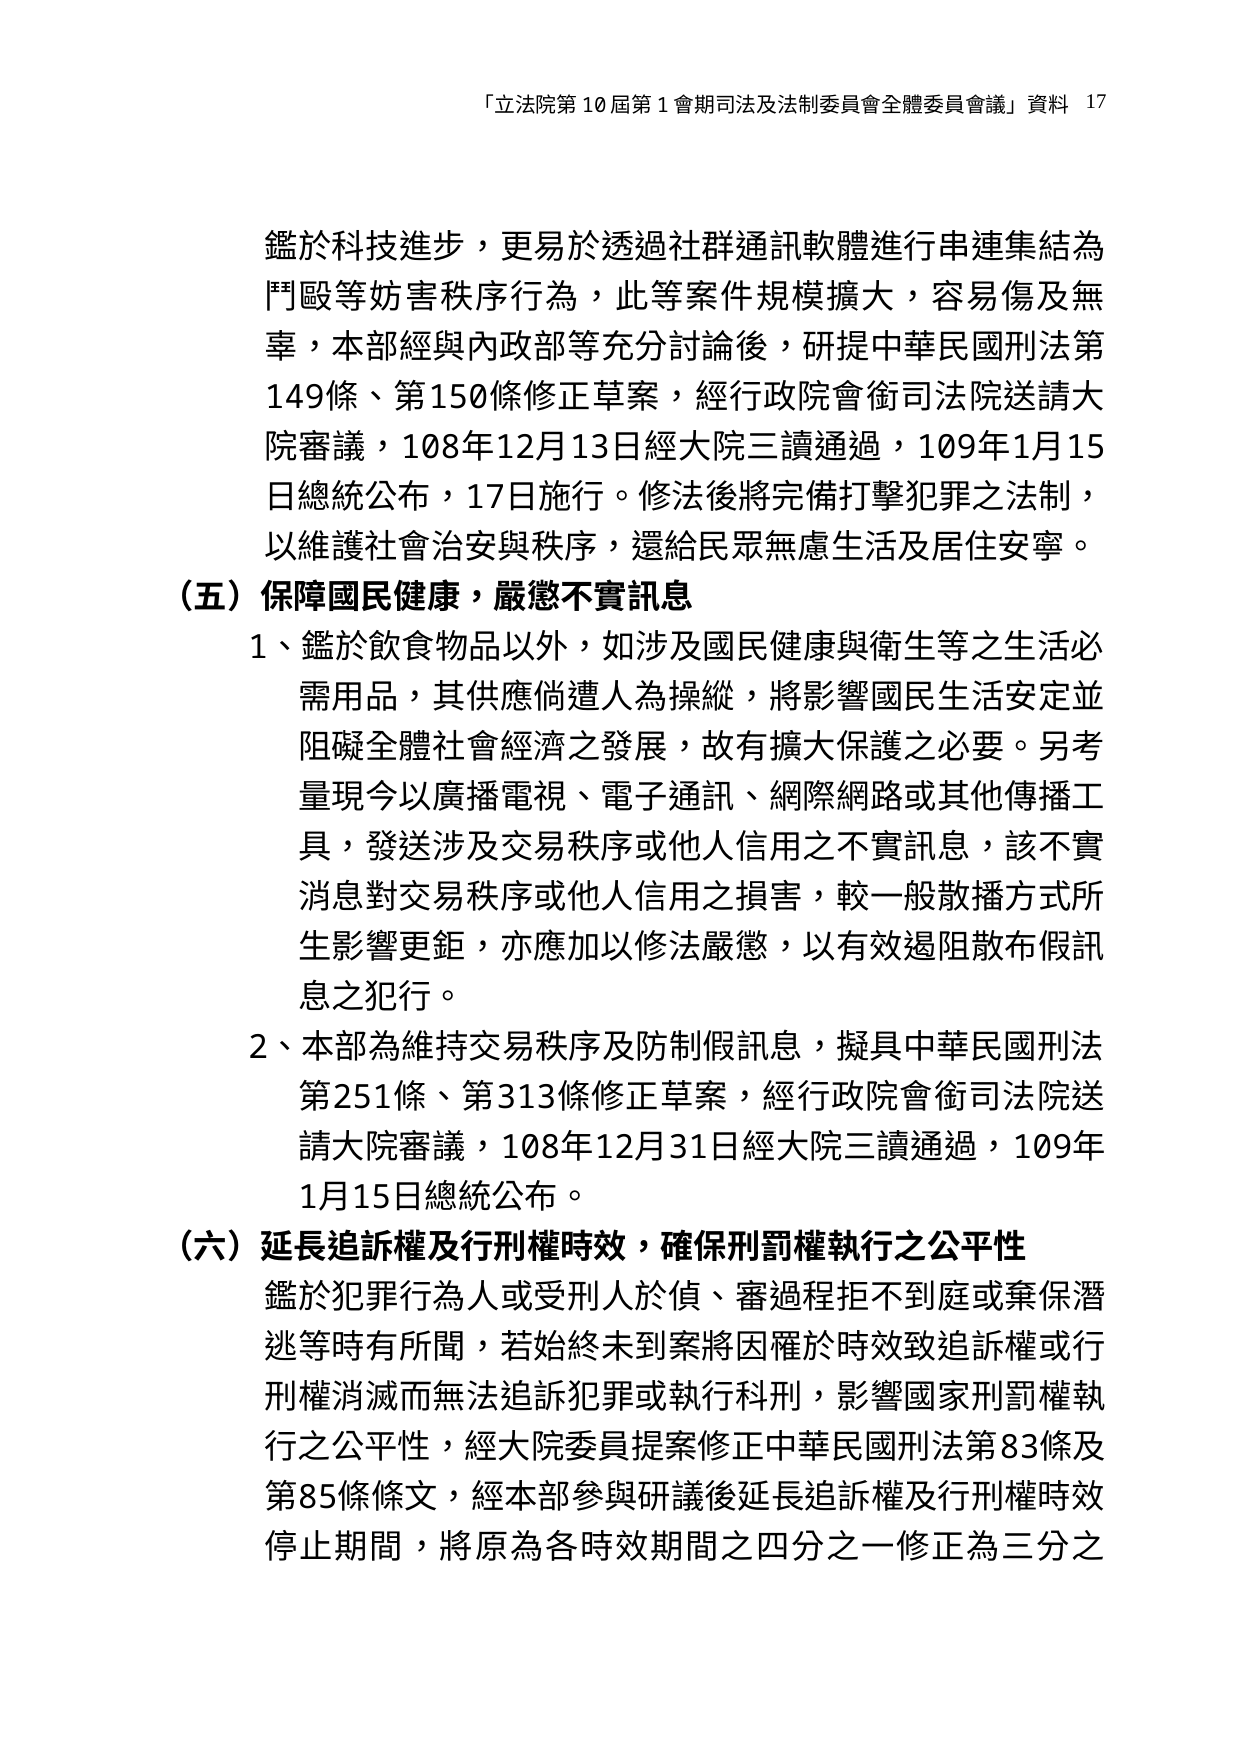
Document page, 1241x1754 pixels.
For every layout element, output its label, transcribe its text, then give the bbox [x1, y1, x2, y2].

text 1、鑑於飲食物品以外，如涉及國民健康與衛生等之生活必需用品，其供應倘遭人為操縱，將影響國民生活安定並阻礙全體社會經濟之發展，故有擴大保護之必要。另考量現今以廣播電視、電子通訊、網際網路或其他傳播工具，發送涉及交易秩序或他人信用之不實訊息，該不實消息對交易秩序或他人信用之損害，較一般散播方式所生影響更鉅，亦應加以修法嚴懲，以有效遏阻散布假訊息之犯行。 [248, 619, 1106, 1019]
text 2、本部為維持交易秩序及防制假訊息，擬具中華民國刑法第251條、第313條修正草案，經行政院會銜司法院送請大院審議，108年12月31日經大院三讀通過，109年1月15日總統公布。 [248, 1019, 1106, 1219]
text （五）保障國民健康，嚴懲不實訊息 [160, 569, 1106, 619]
text 鑑於科技進步，更易於透過社群通訊軟體進行串連集結為鬥毆等妨害秩序行為，此等案件規模擴大，容易傷及無辜，本部經與內政部等充分討論後，研提中華民國刑法第149條、第150條修正草案，經行政院會銜司法院送請大院審議，108年12月13日經大院三讀通過，109年1月15日總統公布，17日施行。修法後將完備打擊犯罪之法制，以維護社會治安與秩序，還給民眾無慮生活及居住安寧。 [264, 219, 1106, 569]
text 鑑於犯罪行為人或受刑人於偵、審過程拒不到庭或棄保潛逃等時有所聞，若始終未到案將因罹於時效致追訴權或行刑權消滅而無法追訴犯罪或執行科刑，影響國家刑罰權執行之公平性，經大院委員提案修正中華民國刑法第83條及第85條條文，經本部參與研議後延長追訴權及行刑權時效停止期間，將原為各時效期間之四分之一修正為三分之 [264, 1269, 1106, 1569]
text （六）延長追訴權及行刑權時效，確保刑罰權執行之公平性 [160, 1219, 1106, 1269]
